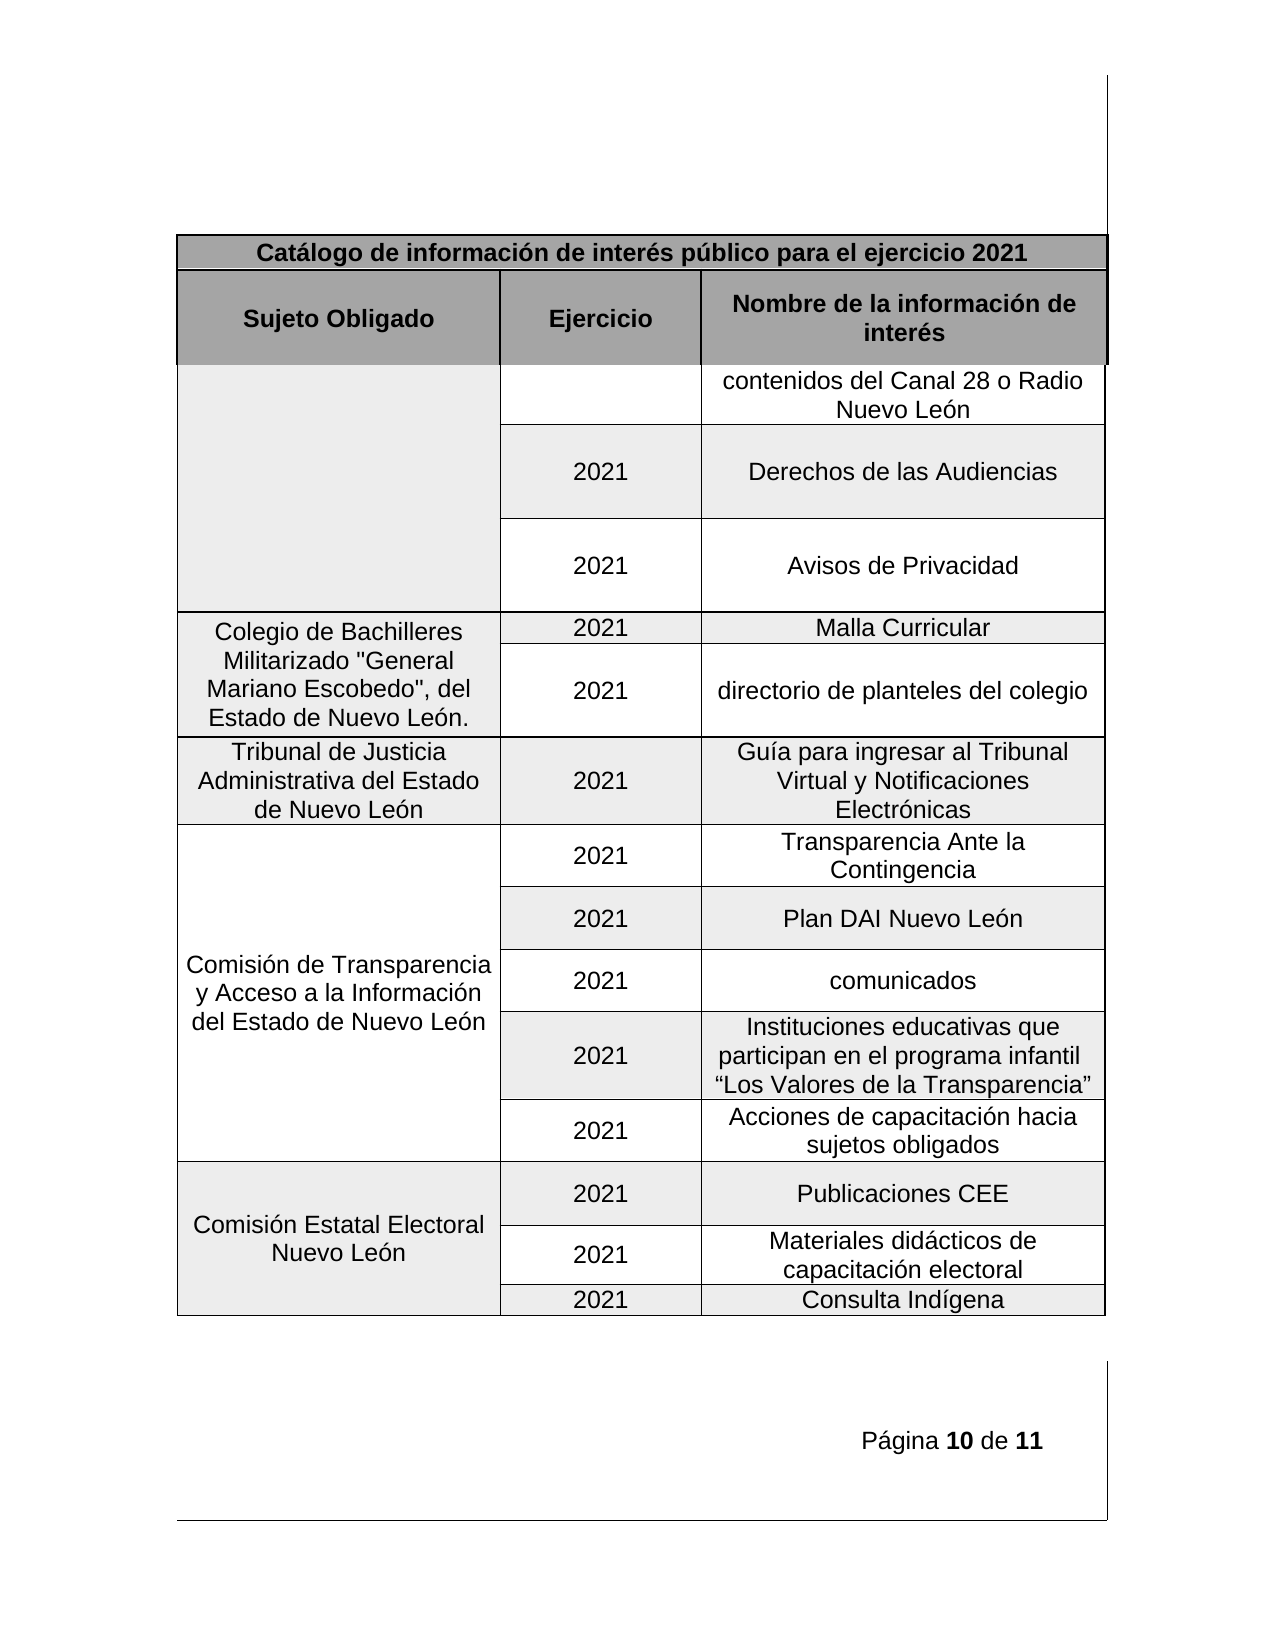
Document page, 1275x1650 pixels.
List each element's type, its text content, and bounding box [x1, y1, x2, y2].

table_cell comunicados [702, 950, 1104, 1011]
table_cell 2021 [501, 613, 701, 643]
table_cell Acciones de capacitación hacia sujetos obligados [702, 1100, 1104, 1161]
table_cell Derechos de las Audiencias [702, 425, 1104, 518]
table_cell Malla Curricular [702, 613, 1104, 643]
table_cell 2021 [501, 425, 701, 518]
table_cell contenidos del Canal 28 o Radio Nuevo León [702, 365, 1104, 424]
table_cell [178, 365, 500, 611]
table_cell Consulta Indígena [702, 1285, 1104, 1315]
table_cell Colegio de Bachilleres Militarizado "General Mariano Escobedo", del Estado de Nuevo León. [178, 613, 500, 736]
table_cell 2021 [501, 1100, 701, 1161]
table_cell Comisión Estatal Electoral Nuevo León [178, 1162, 500, 1315]
table_cell Materiales didácticos de capacitación electoral [702, 1226, 1104, 1283]
table_cell Plan DAI Nuevo León [702, 887, 1104, 949]
table_cell 2021 [501, 738, 701, 824]
table_cell Tribunal de Justicia Administrativa del Estado de Nuevo León [178, 738, 500, 824]
table_cell Comisión de Transparencia y Acceso a la Información del Estado de Nuevo León [178, 825, 500, 1161]
table_cell 2021 [501, 950, 701, 1011]
table_cell 2021 [501, 1162, 701, 1225]
table_cell 2021 [501, 644, 701, 736]
table_cell 2021 [501, 1012, 701, 1098]
table_cell [501, 365, 701, 424]
table_cell Ejercicio [501, 271, 700, 365]
table_cell 2021 [501, 825, 701, 886]
table_cell Sujeto Obligado [178, 271, 499, 365]
table_cell Instituciones educativas que participan en el programa infantil “Los Valores de la Transparencia” [702, 1012, 1104, 1098]
table_cell Transparencia Ante la Contingencia [702, 825, 1104, 886]
table_cell 2021 [501, 887, 701, 949]
table_cell 2021 [501, 1285, 701, 1315]
table_cell Nombre de la información de interés [702, 271, 1106, 365]
table_cell Guía para ingresar al Tribunal Virtual y Notificaciones Electrónicas [702, 738, 1104, 824]
table_cell Publicaciones CEE [702, 1162, 1104, 1225]
table_header Catálogo de información de interés público para el ejercicio 2021 [178, 236, 1106, 268]
table_cell Avisos de Privacidad [702, 519, 1104, 611]
table_cell 2021 [501, 1226, 701, 1283]
table_cell 2021 [501, 519, 701, 611]
table_cell directorio de planteles del colegio [702, 644, 1104, 736]
